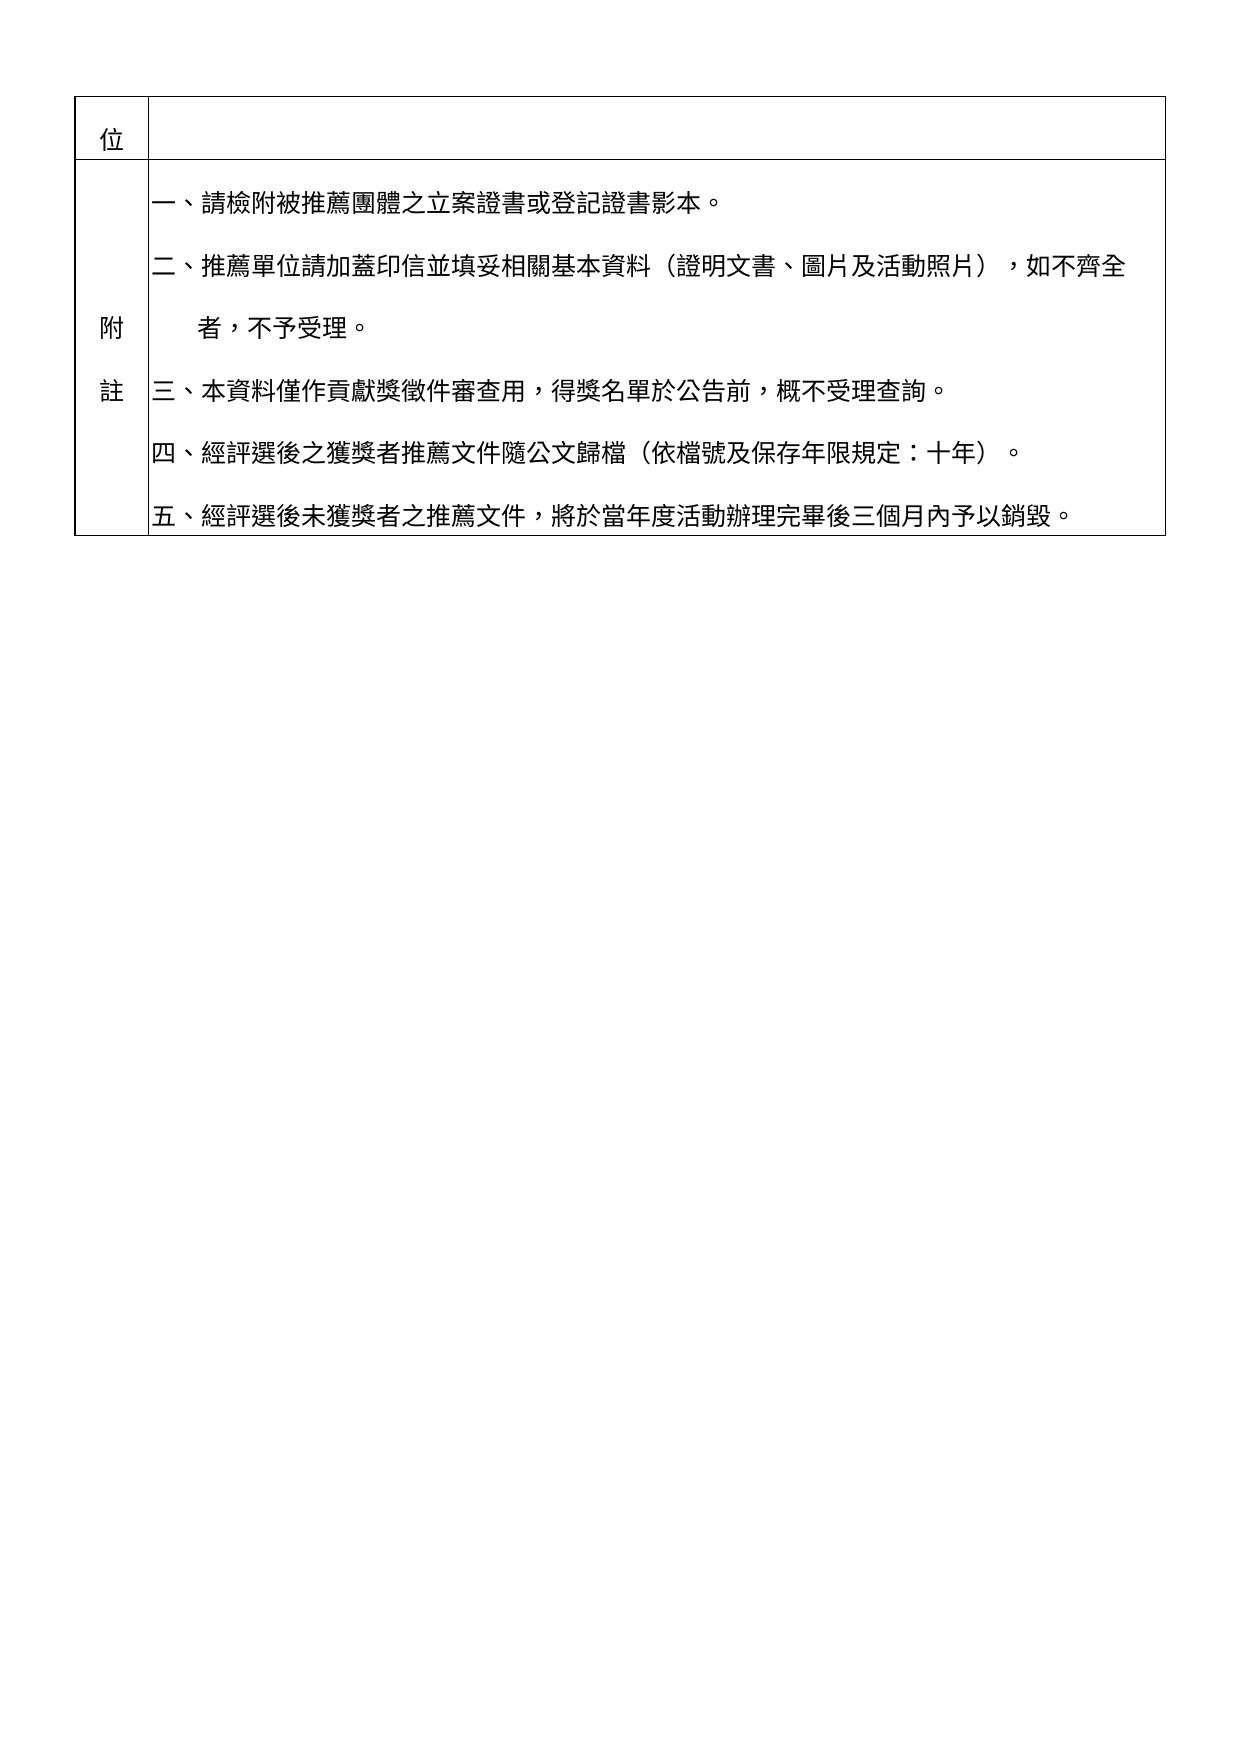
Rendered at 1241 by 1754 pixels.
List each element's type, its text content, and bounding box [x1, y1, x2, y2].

table_cell 一、請檢附被推薦團體之立案證書或登記證書影本。 二、推薦單位請加蓋印信並填妥相關基本資料（證明文書、圖片及活動照片），如不齊全者，不予受理。 三、本資料僅作貢獻獎徵件審查用，得獎名單於公告前，概不受理查詢。 四、經評選後之獲獎者推薦文件隨公文歸檔（依檔號及保存年限規定：十年）。 五、經評選後未獲獎者之推薦文件，將於當年度活動辦理完畢後三個月內予以銷毀。 [149, 160, 1165, 535]
table_cell 位 [76, 97, 148, 159]
table_cell [149, 97, 1165, 159]
table_cell 附註 [76, 160, 148, 535]
